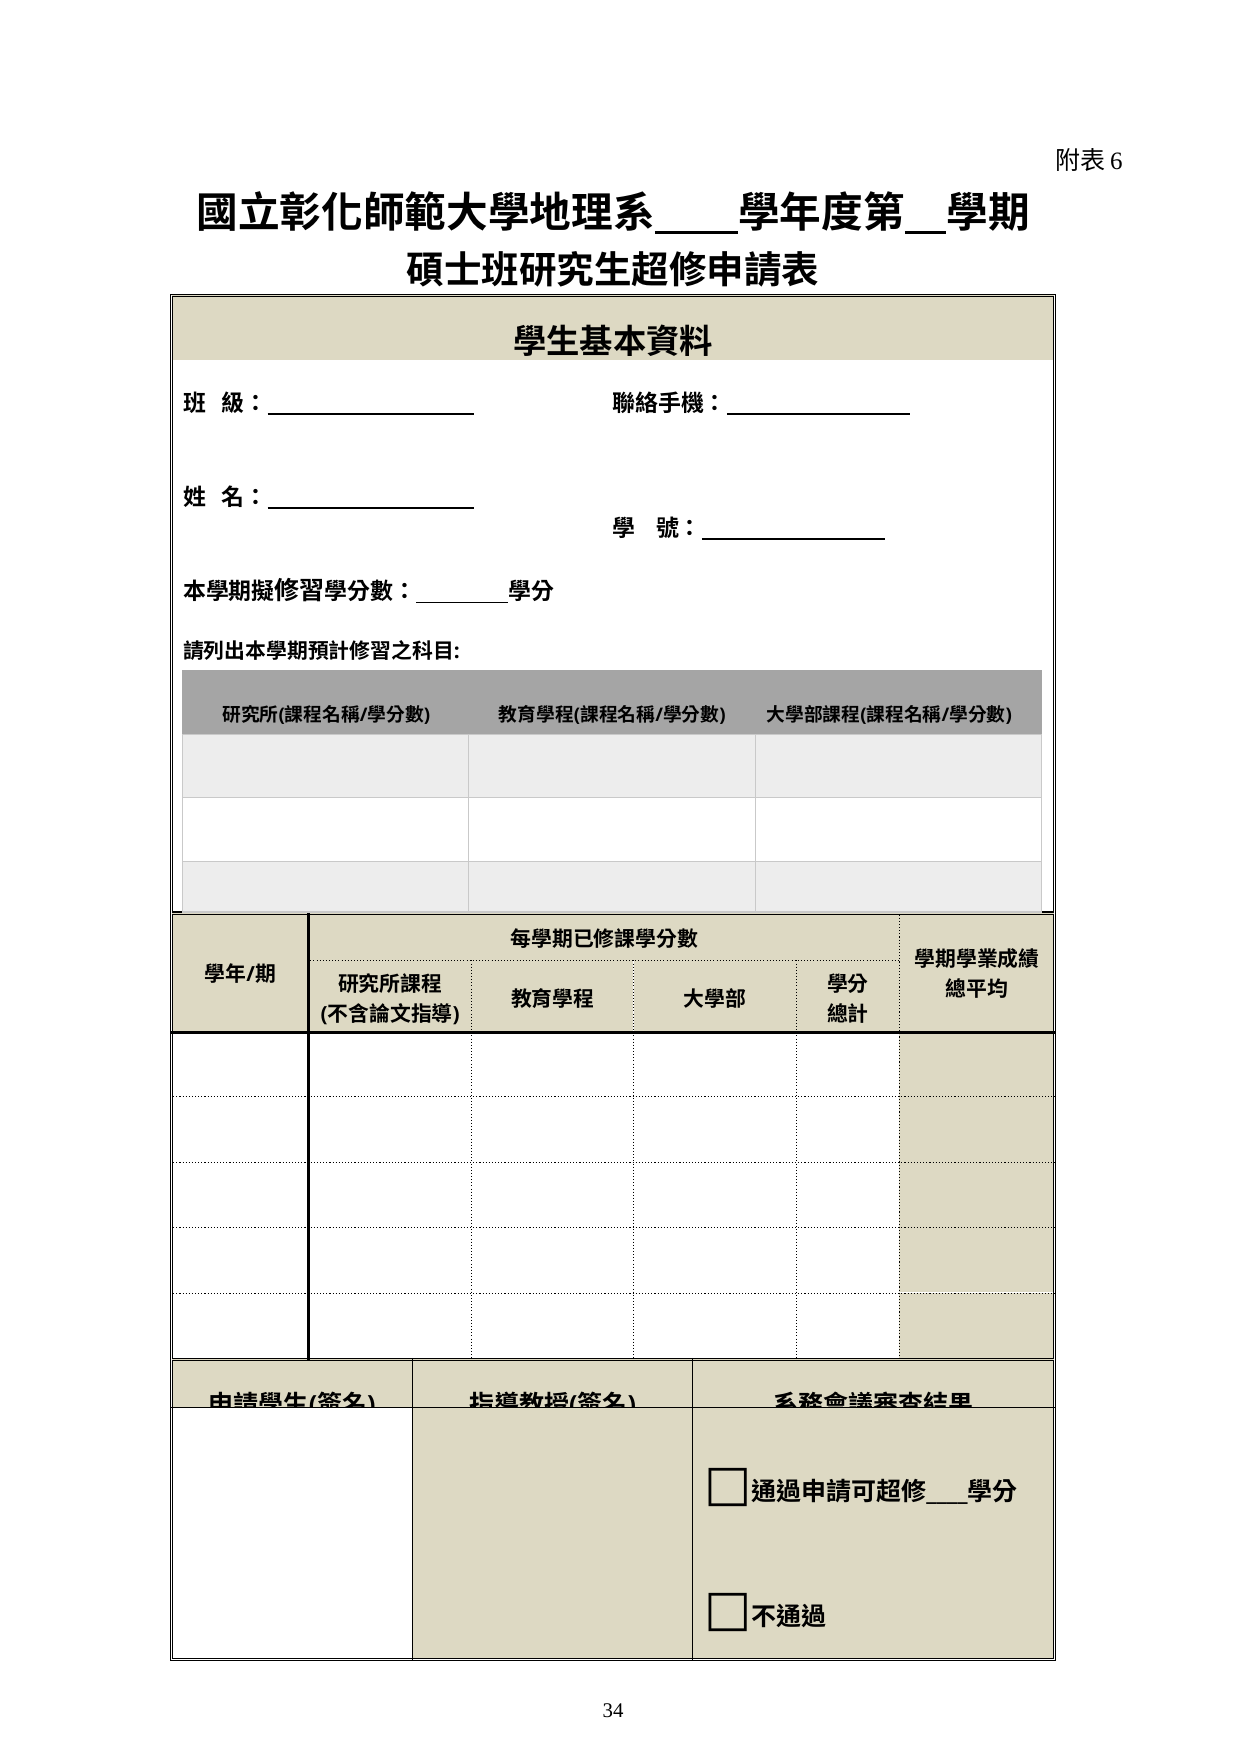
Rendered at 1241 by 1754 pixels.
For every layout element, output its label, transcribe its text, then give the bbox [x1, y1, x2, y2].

table_cell 聯絡手機： [589, 360, 1053, 422]
table_cell [796, 1034, 899, 1096]
table_cell 本學期擬修習學分數： 學分 [173, 547, 589, 608]
table_cell 每學期已修課學分數 [310, 915, 899, 960]
table_cell [899, 1227, 1053, 1292]
table_cell [899, 1293, 1053, 1358]
table_cell 系務會議審查結果 [693, 1361, 1053, 1407]
table_cell [173, 1034, 307, 1096]
table_cell [310, 1096, 471, 1162]
table_cell [634, 1096, 796, 1162]
table_cell [310, 1034, 471, 1096]
table_cell [173, 1227, 307, 1292]
table_cell [413, 1408, 692, 1658]
table_header 大學部課程(課程名稱/學分數) [755, 671, 1041, 734]
table_cell [310, 1162, 471, 1227]
table_cell [796, 1293, 899, 1358]
table_cell [173, 1293, 307, 1358]
text 附表6 [103, 117, 1122, 179]
table_cell [471, 1162, 633, 1227]
table_cell [310, 1293, 471, 1358]
table_cell [756, 798, 1041, 861]
table_cell 學年/期 [173, 915, 307, 1031]
table_cell 申請學生(簽名) [173, 1361, 412, 1407]
table_cell [183, 862, 468, 911]
table_cell [469, 735, 755, 797]
table_cell [471, 1227, 633, 1292]
table_cell 姓 名： [173, 422, 589, 547]
table_cell [634, 1227, 796, 1292]
table_cell [634, 1293, 796, 1358]
table_cell [469, 798, 755, 861]
text 國立彰化師範大學地理系 學年度第 學期 [103, 179, 1122, 240]
table_cell [796, 1096, 899, 1162]
table_cell 班 級： [173, 360, 589, 422]
table_cell [756, 862, 1041, 911]
table_cell [183, 798, 468, 861]
text 碩士班研究生超修申請表 [103, 240, 1122, 294]
table_cell [589, 547, 1053, 608]
table_cell [471, 1096, 633, 1162]
table_cell 學 號： [589, 422, 1053, 547]
table_cell [173, 1408, 412, 1658]
table_cell [634, 1162, 796, 1227]
table_cell 學分 總計 [796, 960, 899, 1031]
table_cell □通過申請可超修____學分 □不通過 [693, 1408, 1053, 1658]
table_cell [756, 735, 1041, 797]
table_cell 大學部 [634, 960, 796, 1031]
table_cell [173, 1096, 307, 1162]
table_cell [899, 1162, 1053, 1227]
table_header 研究所(課程名稱/學分數) [183, 671, 469, 734]
table_header 學生基本資料 [173, 297, 1053, 360]
table_cell [469, 862, 755, 911]
table_cell [796, 1162, 899, 1227]
table_cell [471, 1293, 633, 1358]
table_cell [899, 1096, 1053, 1162]
table_header 教育學程(課程名稱/學分數) [469, 671, 755, 734]
table_cell [183, 735, 468, 797]
table_cell 請列出本學期預計修習之科目: [173, 608, 1053, 911]
table_cell [173, 1162, 307, 1227]
table_cell 指導教授(簽名) [413, 1361, 692, 1407]
table_cell [634, 1034, 796, 1096]
table_cell 研究所課程 (不含論文指導) [310, 960, 471, 1031]
table_cell [310, 1227, 471, 1292]
table_cell [796, 1227, 899, 1292]
table_cell 學期學業成績總平均 [899, 915, 1053, 1031]
table_cell [899, 1034, 1053, 1096]
table_cell 教育學程 [471, 960, 633, 1031]
table_cell [471, 1034, 633, 1096]
